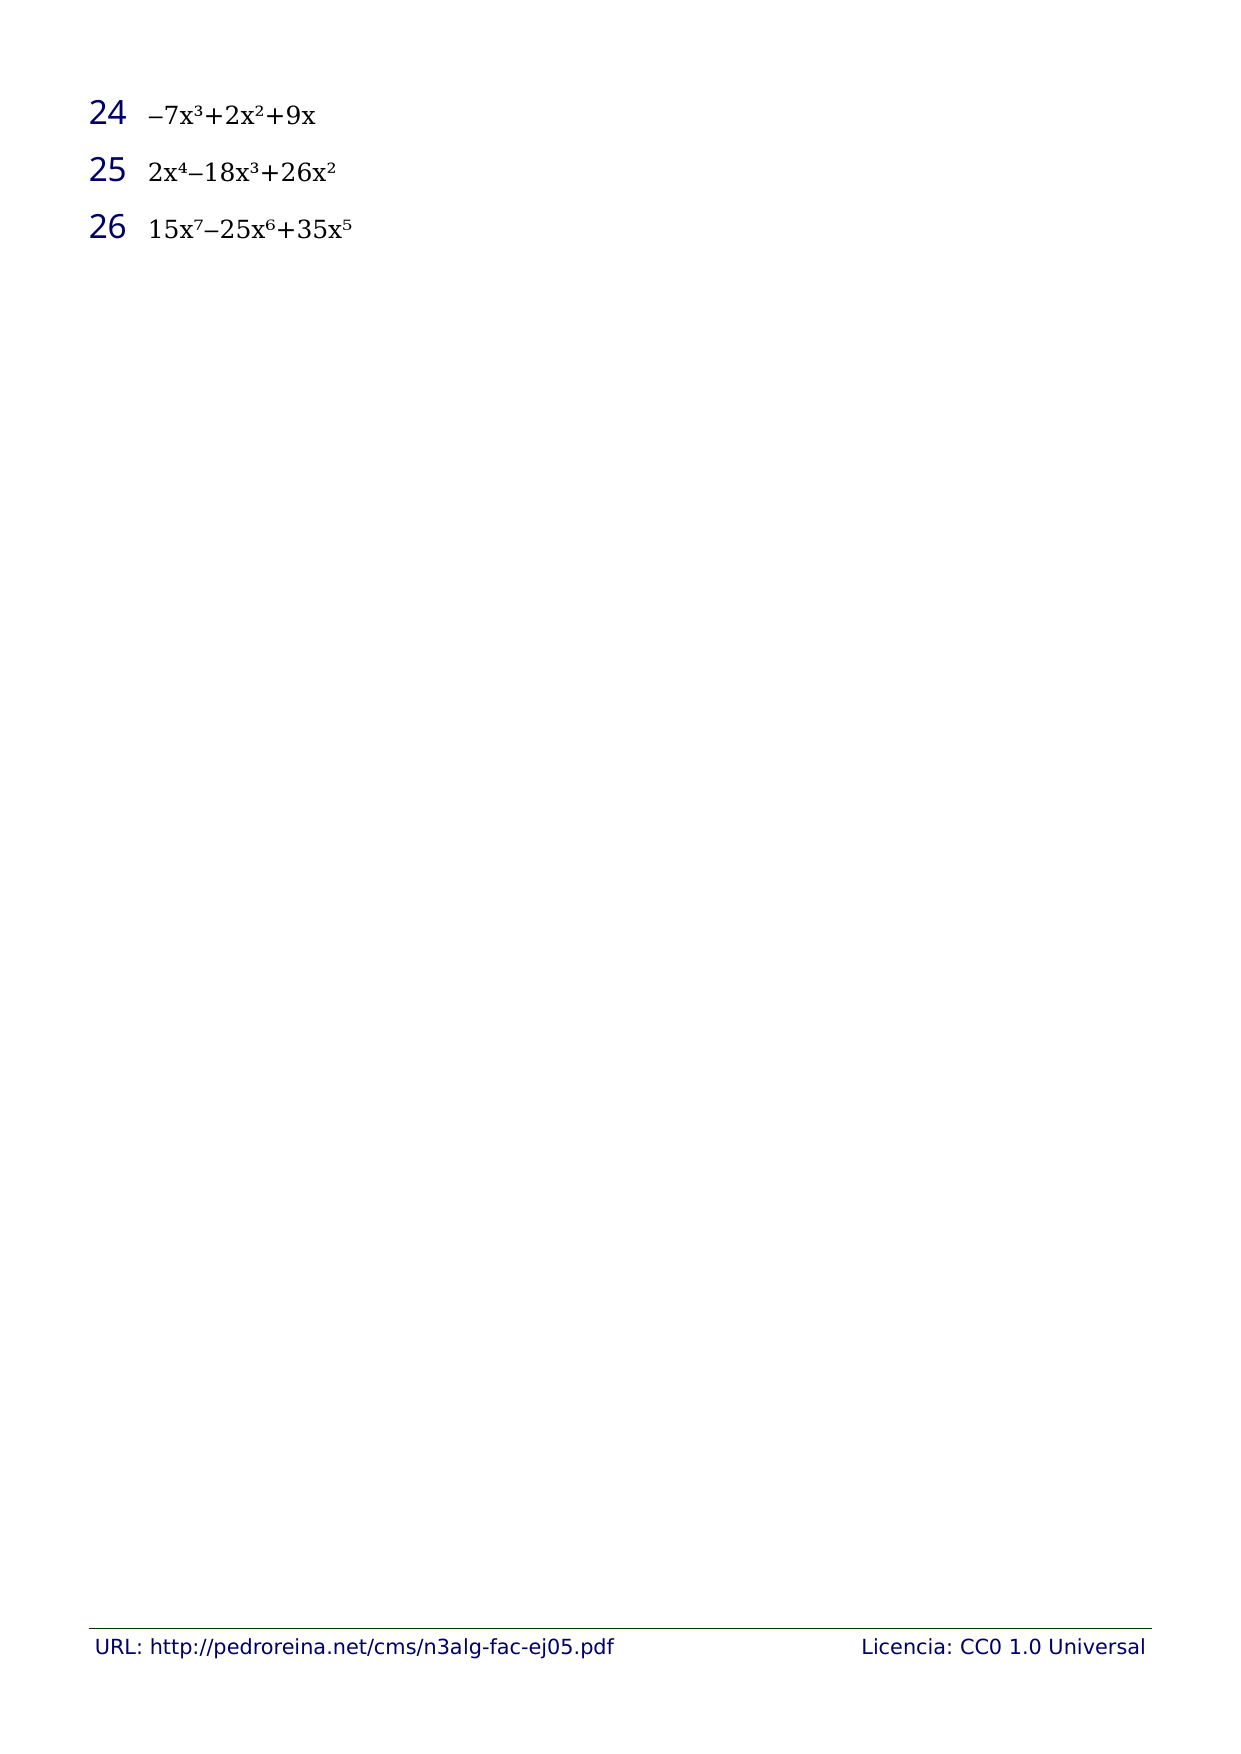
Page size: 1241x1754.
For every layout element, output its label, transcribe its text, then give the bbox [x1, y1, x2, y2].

list 2x⁴‒18x³+26x² [88, 146, 1152, 191]
list ‒7x³+2x²+9x [88, 88, 1152, 134]
list 15x⁷‒25x⁶+35x⁵ [88, 203, 1152, 248]
